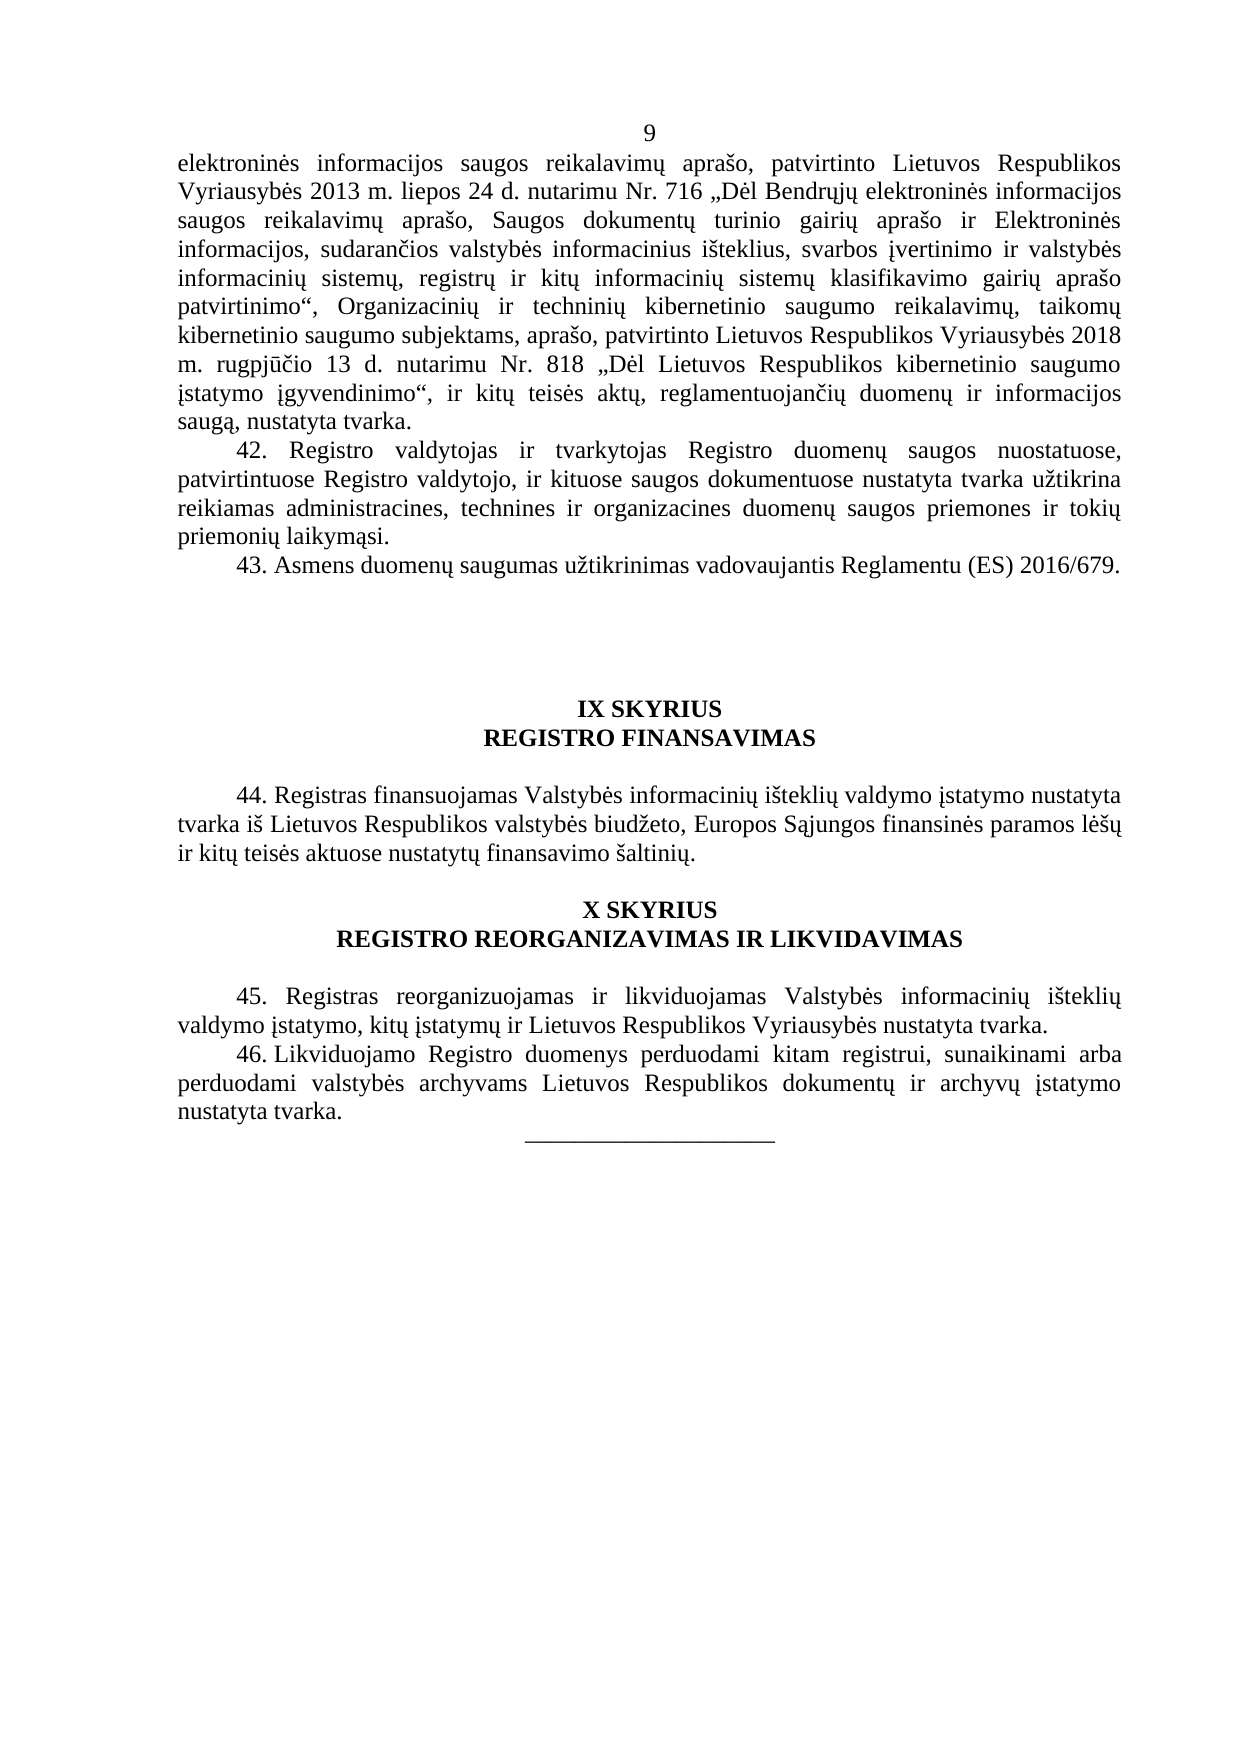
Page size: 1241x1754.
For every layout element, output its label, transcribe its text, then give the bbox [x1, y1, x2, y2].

text 42. Registro valdytojas ir tvarkytojas Registro duomenų saugos nuostatuose, patvirtintuose Registro valdytojo, ir kituose saugos dokumentuose nustatyta tvarka užtikrina reikiamas administracines, technines ir organizacines duomenų saugos priemones ir tokių priemonių laikymąsi. [177, 435, 1122, 550]
text X SKYRIUS [177, 895, 1122, 924]
text 43. Asmens duomenų saugumas užtikrinimas vadovaujantis Reglamentu (ES) 2016/679. [177, 550, 1122, 579]
text 46. Likviduojamo Registro duomenys perduodami kitam registrui, sunaikinami arba perduodami valstybės archyvams Lietuvos Respublikos dokumentų ir archyvų įstatymo nustatyta tvarka. [177, 1039, 1122, 1125]
text 44. Registras finansuojamas Valstybės informacinių išteklių valdymo įstatymo nustatyta tvarka iš Lietuvos Respublikos valstybės biudžeto, Europos Sąjungos finansinės paramos lėšų ir kitų teisės aktuose nustatytų finansavimo šaltinių. [177, 780, 1122, 866]
text REGISTRO FINANSAVIMAS [177, 723, 1122, 751]
text REGISTRO REORGANIZAVIMAS IR LIKVIDAVIMAS [177, 924, 1122, 953]
text IX SKYRIUS [177, 694, 1122, 723]
text –––––––––––––––––––– [177, 1125, 1122, 1154]
text elektroninės informacijos saugos reikalavimų aprašo, patvirtinto Lietuvos Respublikos Vyriausybės 2013 m. liepos 24 d. nutarimu Nr. 716 „Dėl Bendrųjų elektroninės informacijos saugos reikalavimų aprašo, Saugos dokumentų turinio gairių aprašo ir Elektroninės informacijos, sudarančios valstybės informacinius išteklius, svarbos įvertinimo ir valstybės informacinių sistemų, registrų ir kitų informacinių sistemų klasifikavimo gairių aprašo patvirtinimo“, Organizacinių ir techninių kibernetinio saugumo reikalavimų, taikomų kibernetinio saugumo subjektams, aprašo, patvirtinto Lietuvos Respublikos Vyriausybės 2018 m. rugpjūčio 13 d. nutarimu Nr. 818 „Dėl Lietuvos Respublikos kibernetinio saugumo įstatymo įgyvendinimo“, ir kitų teisės aktų, reglamentuojančių duomenų ir informacijos saugą, nustatyta tvarka. [177, 148, 1122, 435]
text 45. Registras reorganizuojamas ir likviduojamas Valstybės informacinių išteklių valdymo įstatymo, kitų įstatymų ir Lietuvos Respublikos Vyriausybės nustatyta tvarka. [177, 981, 1122, 1039]
